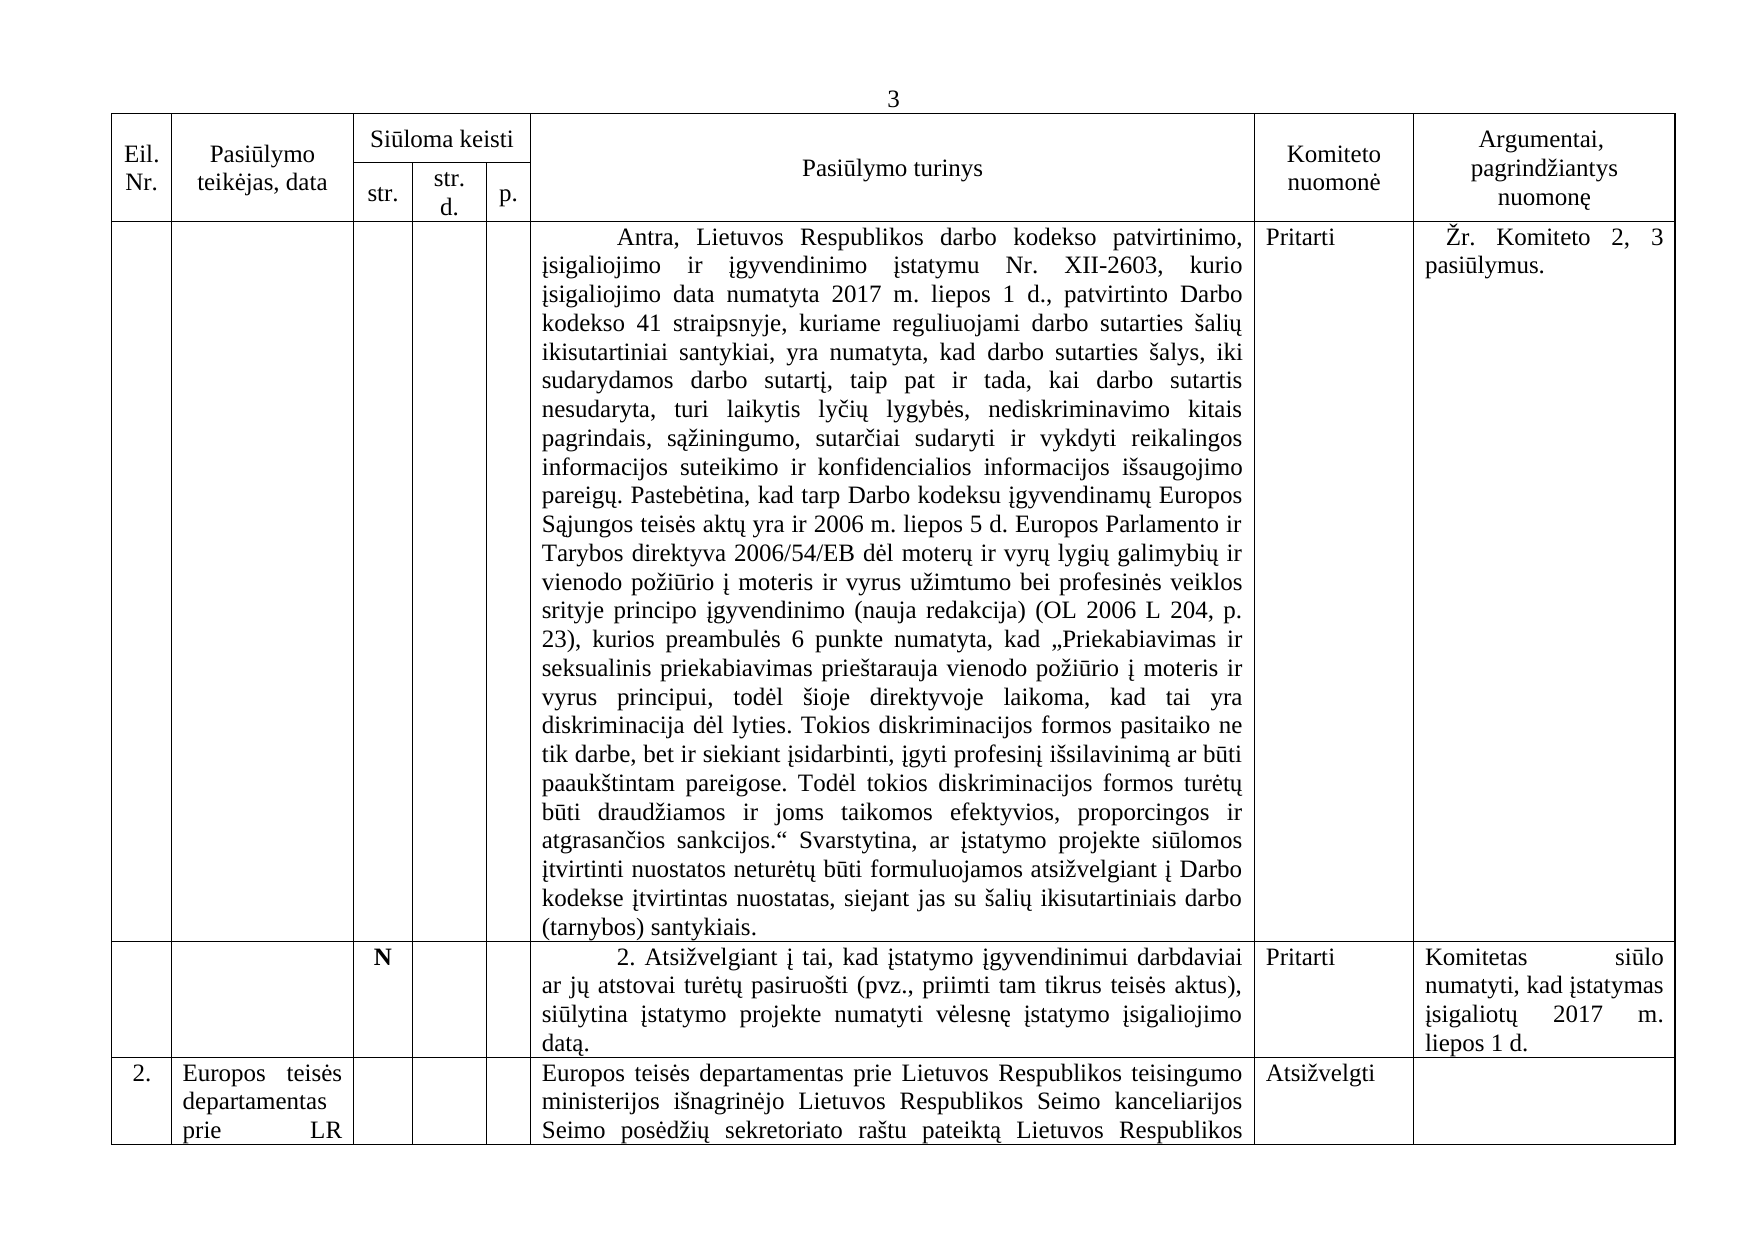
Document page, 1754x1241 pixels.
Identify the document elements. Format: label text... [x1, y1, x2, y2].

table_cell N [354, 942, 412, 1057]
table_cell [487, 942, 530, 1057]
table_cell [354, 222, 412, 941]
table_header Siūloma keisti [354, 114, 530, 162]
table_cell 2. [112, 1058, 171, 1144]
table_cell Europos teisės departamentas prie Lietuvos Respublikos teisingumo ministerijos išnagrinėjo Lietuvos Respublikos Seimo kanceliarijos Seimo posėdžių sekretoriato raštu pateiktą Lietuvos Respublikos [531, 1058, 1254, 1144]
table_cell [413, 222, 486, 941]
table_cell str. d. [413, 163, 486, 221]
table_cell Pritarti [1255, 222, 1413, 941]
table_cell Atsižvelgti [1255, 1058, 1413, 1144]
table_cell Europos teisės departamentas prie LR [172, 1058, 353, 1144]
table_cell Pritarti [1255, 942, 1413, 1057]
table_cell Antra, Lietuvos Respublikos darbo kodekso patvirtinimo, įsigaliojimo ir įgyvendinimo įstatymu Nr. XII-2603, kurio įsigaliojimo data numatyta 2017 m. liepos 1 d., patvirtinto Darbo kodekso 41 straipsnyje, kuriame reguliuojami darbo sutarties šalių ikisutartiniai santykiai, yra numatyta, kad darbo sutarties šalys, iki sudarydamos darbo sutartį, taip pat ir tada, kai darbo sutartis nesudaryta, turi laikytis lyčių lygybės, nediskriminavimo kitais pagrindais, sąžiningumo, sutarčiai sudaryti ir vykdyti reikalingos informacijos suteikimo ir konfidencialios informacijos išsaugojimo pareigų. Pastebėtina, kad tarp Darbo kodeksu įgyvendinamų Europos Sąjungos teisės aktų yra ir 2006 m. liepos 5 d. Europos Parlamento ir Tarybos direktyva 2006/54/EB dėl moterų ir vyrų lygių galimybių ir vienodo požiūrio į moteris ir vyrus užimtumo bei profesinės veiklos srityje principo įgyvendinimo (nauja redakcija) (OL 2006 L 204, p. 23), kurios preambulės 6 punkte numatyta, kad „Priekabiavimas ir seksualinis priekabiavimas prieštarauja vienodo požiūrio į moteris ir vyrus principui, todėl šioje direktyvoje laikoma, kad tai yra diskriminacija dėl lyties. Tokios diskriminacijos formos pasitaiko ne tik darbe, bet ir siekiant įsidarbinti, įgyti profesinį išsilavinimą ar būti paaukštintam pareigose. Todėl tokios diskriminacijos formos turėtų būti draudžiamos ir joms taikomos efektyvios, proporcingos ir atgrasančios sankcijos.“ Svarstytina, ar įstatymo projekte siūlomos įtvirtinti nuostatos neturėtų būti formuluojamos atsižvelgiant į Darbo kodekse įtvirtintas nuostatas, siejant jas su šalių ikisutartiniais darbo (tarnybos) santykiais. [531, 222, 1254, 941]
table_cell [487, 222, 530, 941]
table_cell str. [354, 163, 412, 221]
table_cell [354, 1058, 412, 1144]
table_header Argumentai, pagrindžiantys nuomonę [1414, 114, 1674, 221]
table_header Pasiūlymo turinys [531, 114, 1254, 221]
table_cell [487, 1058, 530, 1144]
table_cell 2. Atsižvelgiant į tai, kad įstatymo įgyvendinimui darbdaviai ar jų atstovai turėtų pasiruošti (pvz., priimti tam tikrus teisės aktus), siūlytina įstatymo projekte numatyti vėlesnę įstatymo įsigaliojimo datą. [531, 942, 1254, 1057]
table_cell [112, 222, 171, 941]
table_cell [172, 942, 353, 1057]
table_cell [172, 222, 353, 941]
table_cell p. [487, 163, 530, 221]
table_cell Žr. Komiteto 2, 3 pasiūlymus. [1414, 222, 1674, 941]
table_header Pasiūlymo teikėjas, data [172, 114, 353, 221]
table_cell [112, 942, 171, 1057]
table_cell [1414, 1058, 1674, 1144]
table_header Eil. Nr. [112, 114, 171, 221]
table_cell Komitetas siūlo numatyti, kad įstatymas įsigaliotų 2017 m. liepos 1 d. [1414, 942, 1674, 1057]
table_header Komiteto nuomonė [1255, 114, 1413, 221]
table_cell [413, 1058, 486, 1144]
table_cell [413, 942, 486, 1057]
